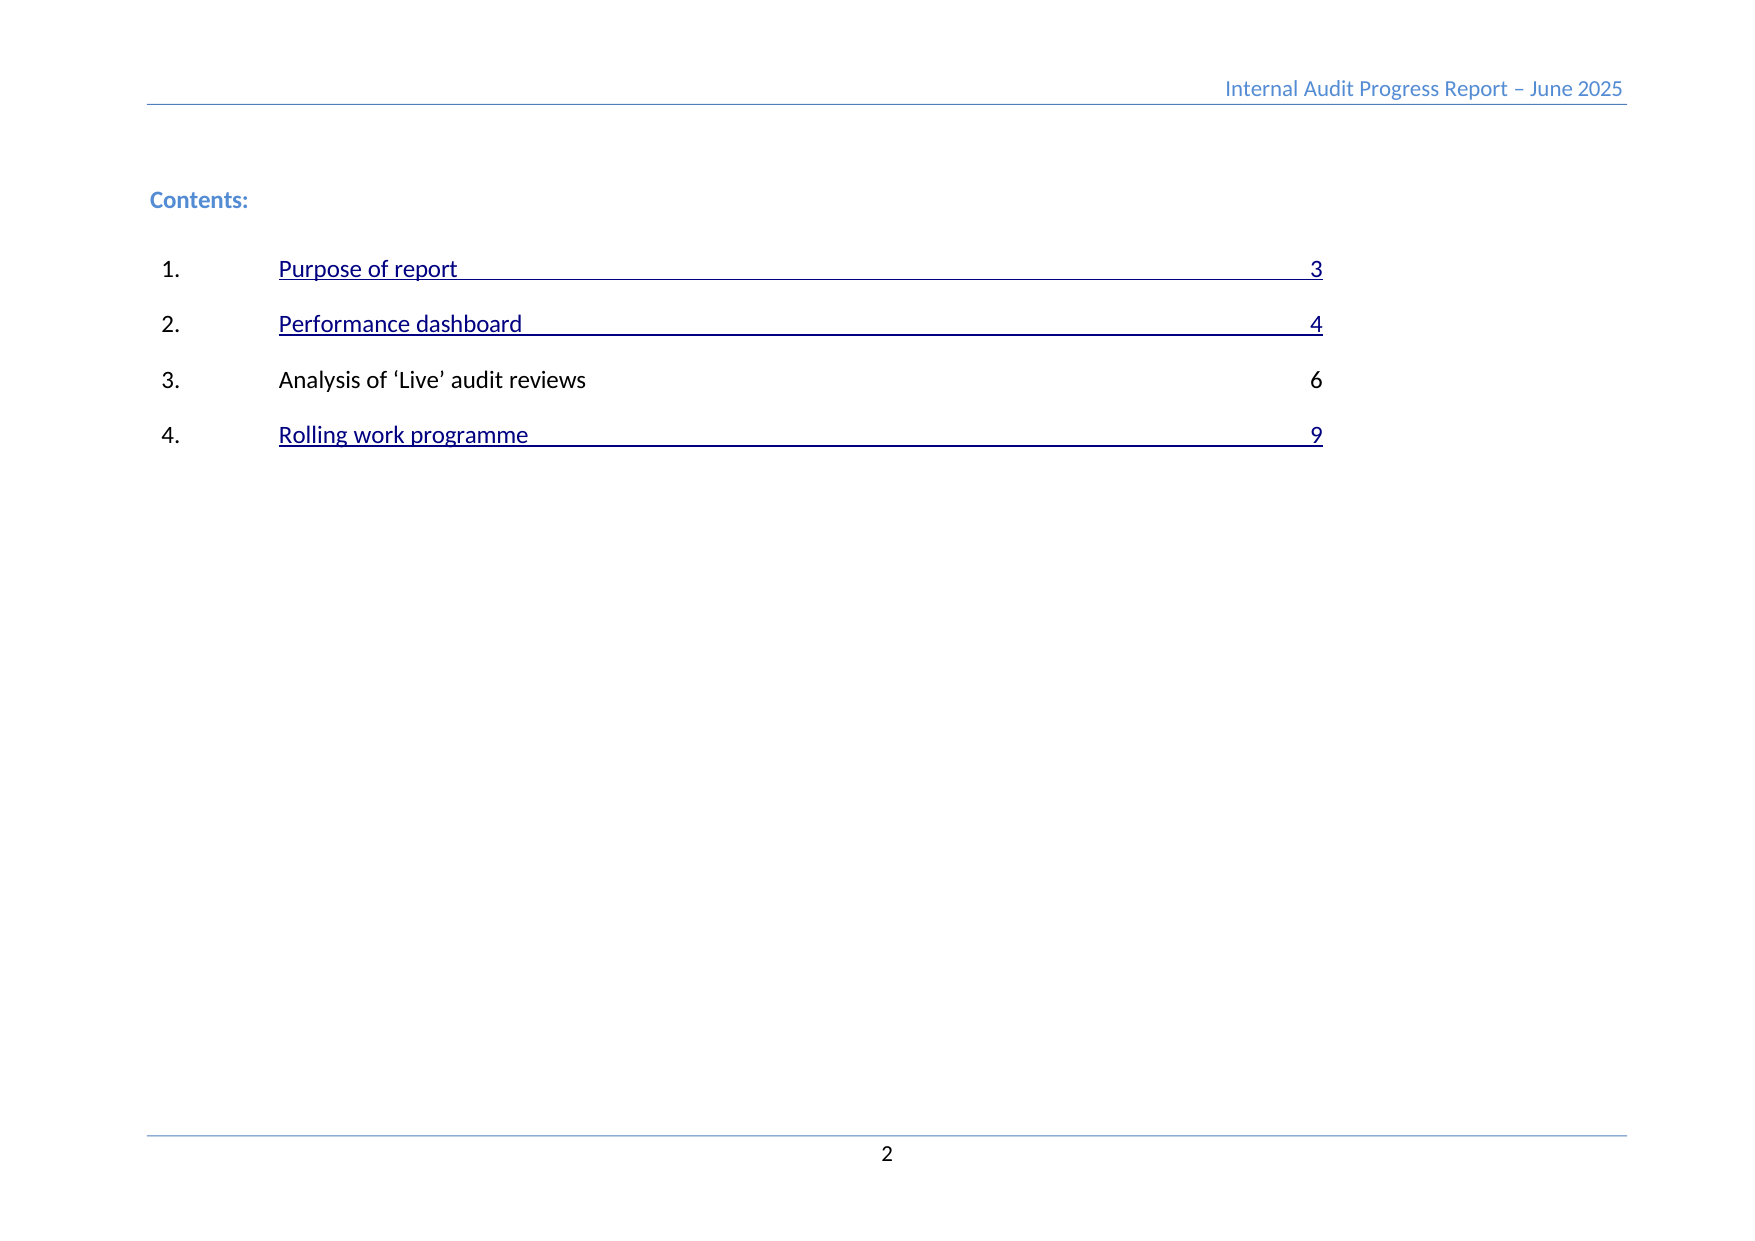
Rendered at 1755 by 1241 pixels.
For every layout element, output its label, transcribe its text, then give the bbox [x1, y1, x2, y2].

list Purpose of report 3 [161, 253, 1725, 283]
text Contents: [150, 184, 1725, 215]
list Analysis of ‘Live’ audit reviews 6 [161, 364, 1725, 394]
list Rolling work programme 9 [161, 419, 1725, 450]
list Performance dashboard 4 [161, 308, 1725, 339]
